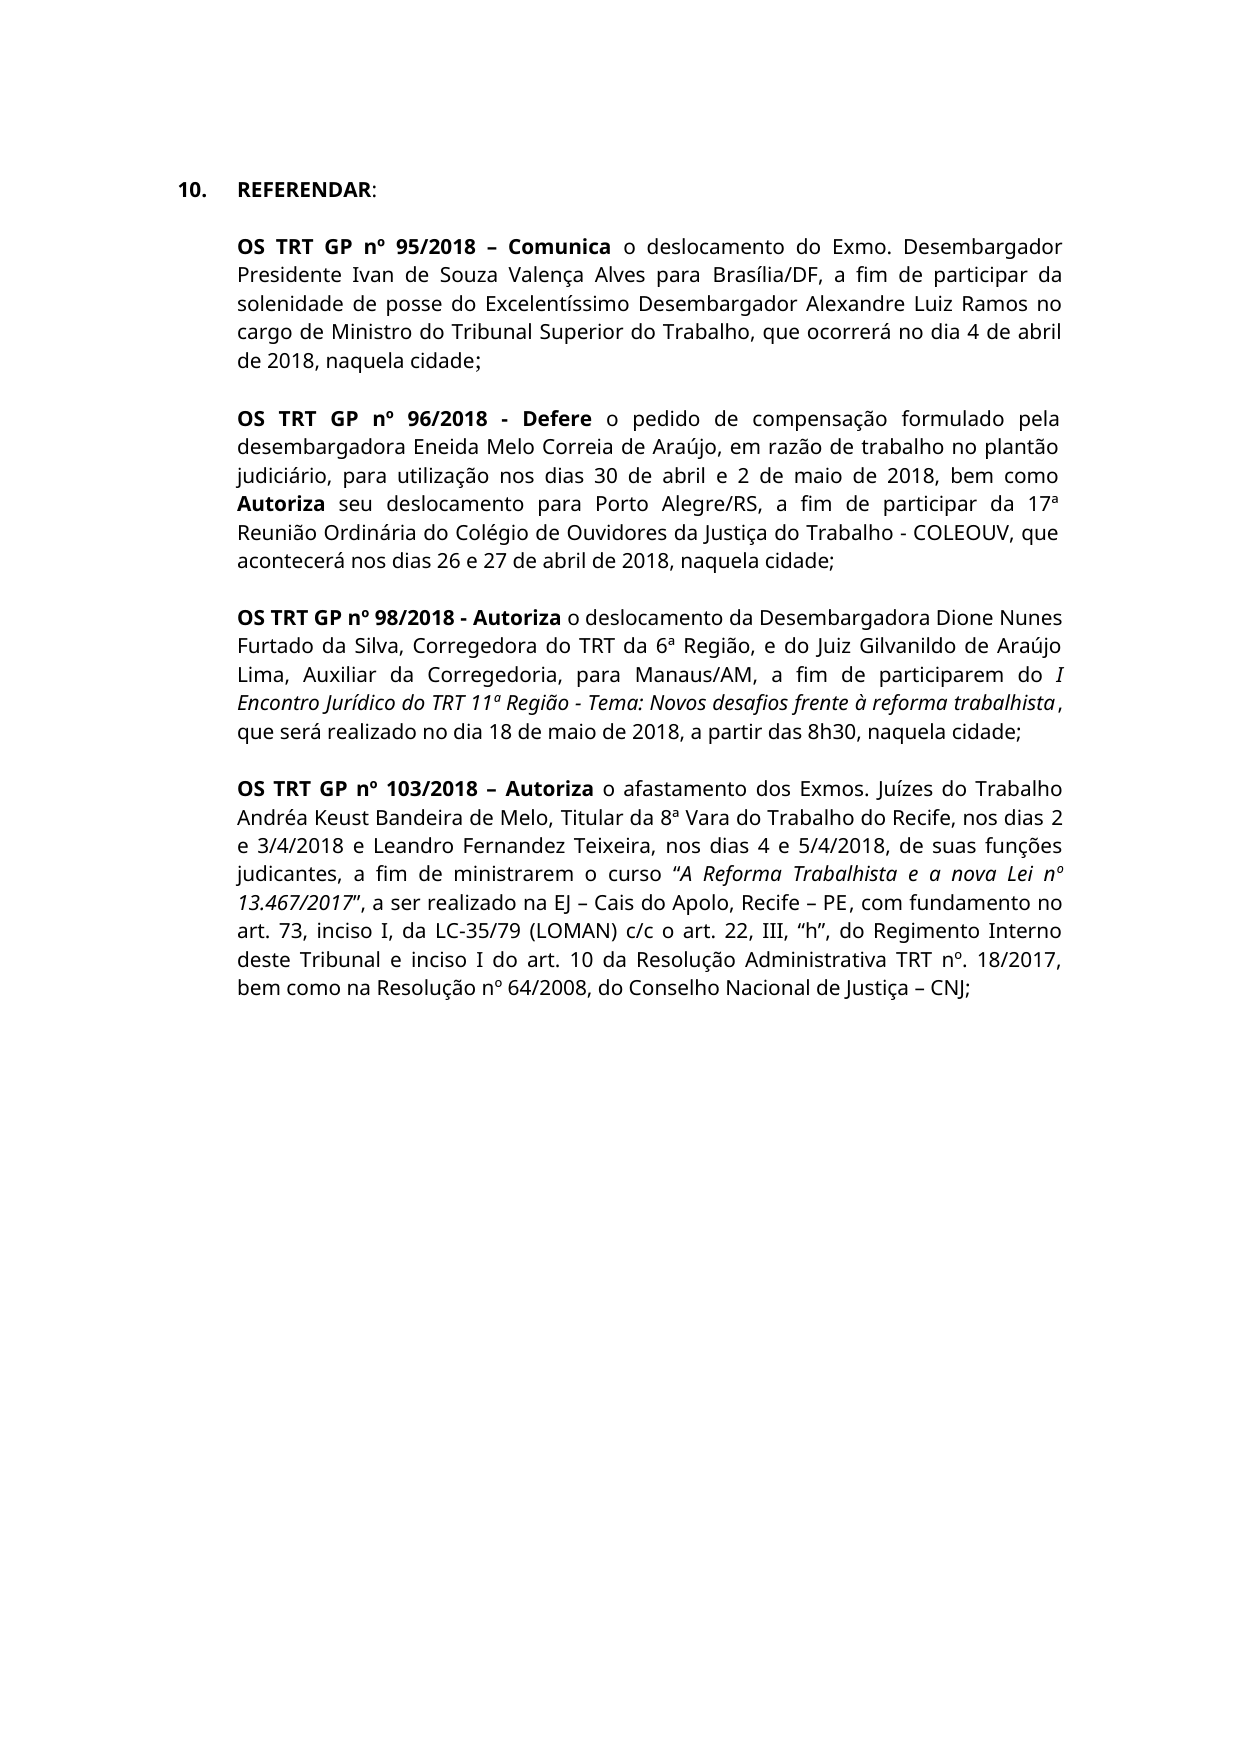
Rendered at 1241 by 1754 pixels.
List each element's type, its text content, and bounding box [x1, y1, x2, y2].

table_cell [166, 118, 226, 175]
table_cell 10. [166, 175, 226, 1087]
table_cell [420, 118, 1074, 175]
table_cell REFERENDAR: OS TRT GP nº 95/2018 – Comunica o deslocamento do Exmo. Desembargador Presidente Ivan de Souza Valença Alves para Brasília/DF, a fim de participar da solenidade de posse do Excelentíssimo Desembargador Alexandre Luiz Ramos no cargo de Ministro do Tribunal Superior do Trabalho, que ocorrerá no dia 4 de abril de 2018, naquela cidade; OS TRT GP nº 96/2018 - Defere o pedido de compensação formulado pela desembargadora Eneida Melo Correia de Araújo, em razão de trabalho no plantão judiciário, para utilização nos dias 30 de abril e 2 de maio de 2018, bem como Autoriza seu deslocamento para Porto Alegre/RS, a fim de participar da 17ª Reunião Ordinária do Colégio de Ouvidores da Justiça do Trabalho - COLEOUV, que acontecerá nos dias 26 e 27 de abril de 2018, naquela cidade; OS TRT GP nº 98/2018 - Autoriza o deslocamento da Desembargadora Dione Nunes Furtado da Silva, Corregedora do TRT da 6ª Região, e do Juiz Gilvanildo de Araújo Lima, Auxiliar da Corregedoria, para Manaus/AM, a fim de participarem do I Encontro Jurídico do TRT 11ª Região - Tema: Novos desafios frente à reforma trabalhista, que será realizado no dia 18 de maio de 2018, a partir das 8h30, naquela cidade; OS TRT GP nº 103/2018 – Autoriza o afastamento dos Exmos. Juízes do Trabalho Andréa Keust Bandeira de Melo, Titular da 8ª Vara do Trabalho do Recife, nos dias 2 e 3/4/2018 e Leandro Fernandez Teixeira, nos dias 4 e 5/4/2018, de suas funções judicantes, a fim de ministrarem o curso “A Reforma Trabalhista e a nova Lei nº 13.467/2017”, a ser realizado na EJ – Cais do Apolo, Recife – PE, com fundamento no art. 73, inciso I, da LC-35/79 (LOMAN) c/c o art. 22, III, “h”, do Regimento Interno deste Tribunal e inciso I do art. 10 da Resolução Administrativa TRT nº. 18/2017, bem como na Resolução nº 64/2008, do Conselho Nacional de Justiça – CNJ; [226, 175, 1074, 1087]
table_cell [226, 118, 420, 175]
